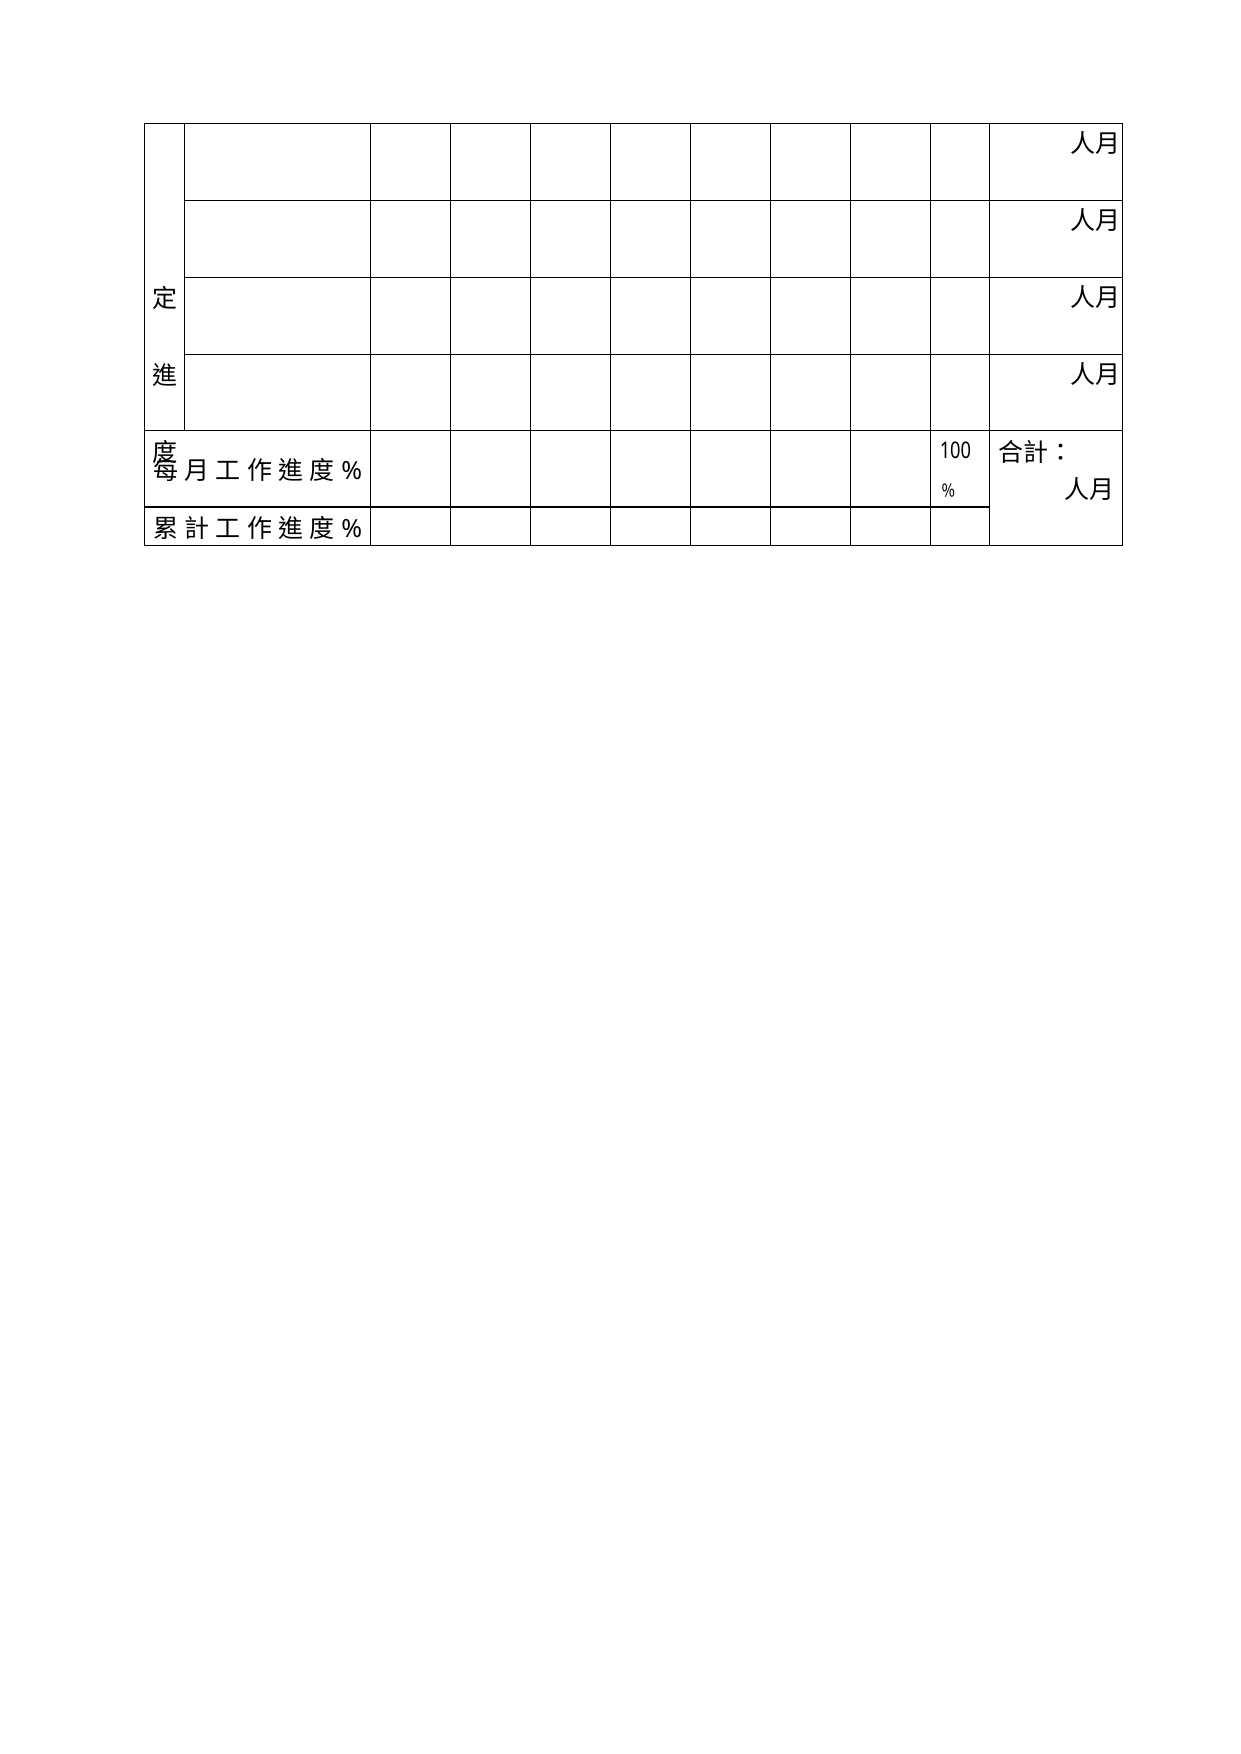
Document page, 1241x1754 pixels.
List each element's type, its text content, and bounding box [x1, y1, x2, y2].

table_cell 人月 [990, 124, 1122, 200]
table_cell [185, 124, 370, 200]
table_cell [771, 431, 850, 506]
table_cell [531, 201, 610, 277]
table_cell [931, 508, 989, 545]
table_cell [451, 508, 530, 545]
table_cell [611, 508, 690, 545]
table_cell [691, 355, 770, 430]
table_cell [451, 124, 530, 200]
table_cell 100﹪ [931, 431, 989, 506]
table_cell [531, 355, 610, 430]
table_cell [931, 278, 989, 353]
table_cell [371, 355, 450, 430]
table_cell [851, 355, 930, 430]
table_cell [611, 124, 690, 200]
table_cell [611, 278, 690, 353]
table_cell [691, 201, 770, 277]
table_cell 人月 [990, 355, 1122, 430]
table_cell [451, 355, 530, 430]
table_cell [185, 278, 370, 353]
table_cell [531, 508, 610, 545]
table_cell [371, 201, 450, 277]
table_cell [771, 124, 850, 200]
table_cell 每月工作進度% [145, 431, 370, 506]
table_cell [451, 278, 530, 353]
table_cell [371, 278, 450, 353]
table_cell [851, 508, 930, 545]
table_cell [371, 124, 450, 200]
table_cell 人月 [990, 201, 1122, 277]
table_cell [851, 201, 930, 277]
table_cell [771, 201, 850, 277]
table_cell [185, 355, 370, 430]
table_cell [931, 124, 989, 200]
table_cell [451, 201, 530, 277]
table_cell [451, 431, 530, 506]
table_cell [931, 201, 989, 277]
table_cell [771, 355, 850, 430]
table_cell 累計工作進度% [145, 508, 370, 545]
table_header 個 案 計 畫 預 定 進 度 [145, 124, 184, 430]
table_cell 合計： 人月 [990, 431, 1122, 545]
table_cell [371, 508, 450, 545]
table_cell [851, 278, 930, 353]
table_cell [931, 355, 989, 430]
table_cell [531, 431, 610, 506]
table_cell [771, 508, 850, 545]
table_cell [851, 124, 930, 200]
table_cell [691, 508, 770, 545]
table_cell [851, 431, 930, 506]
table_cell [611, 355, 690, 430]
table_cell 人月 [990, 278, 1122, 353]
table_cell [531, 124, 610, 200]
table_cell [771, 278, 850, 353]
table_cell [611, 431, 690, 506]
table_cell [371, 431, 450, 506]
table_cell [691, 278, 770, 353]
table_cell [531, 278, 610, 353]
table_cell [691, 431, 770, 506]
table_cell [691, 124, 770, 200]
table_cell [185, 201, 370, 277]
table_cell [611, 201, 690, 277]
